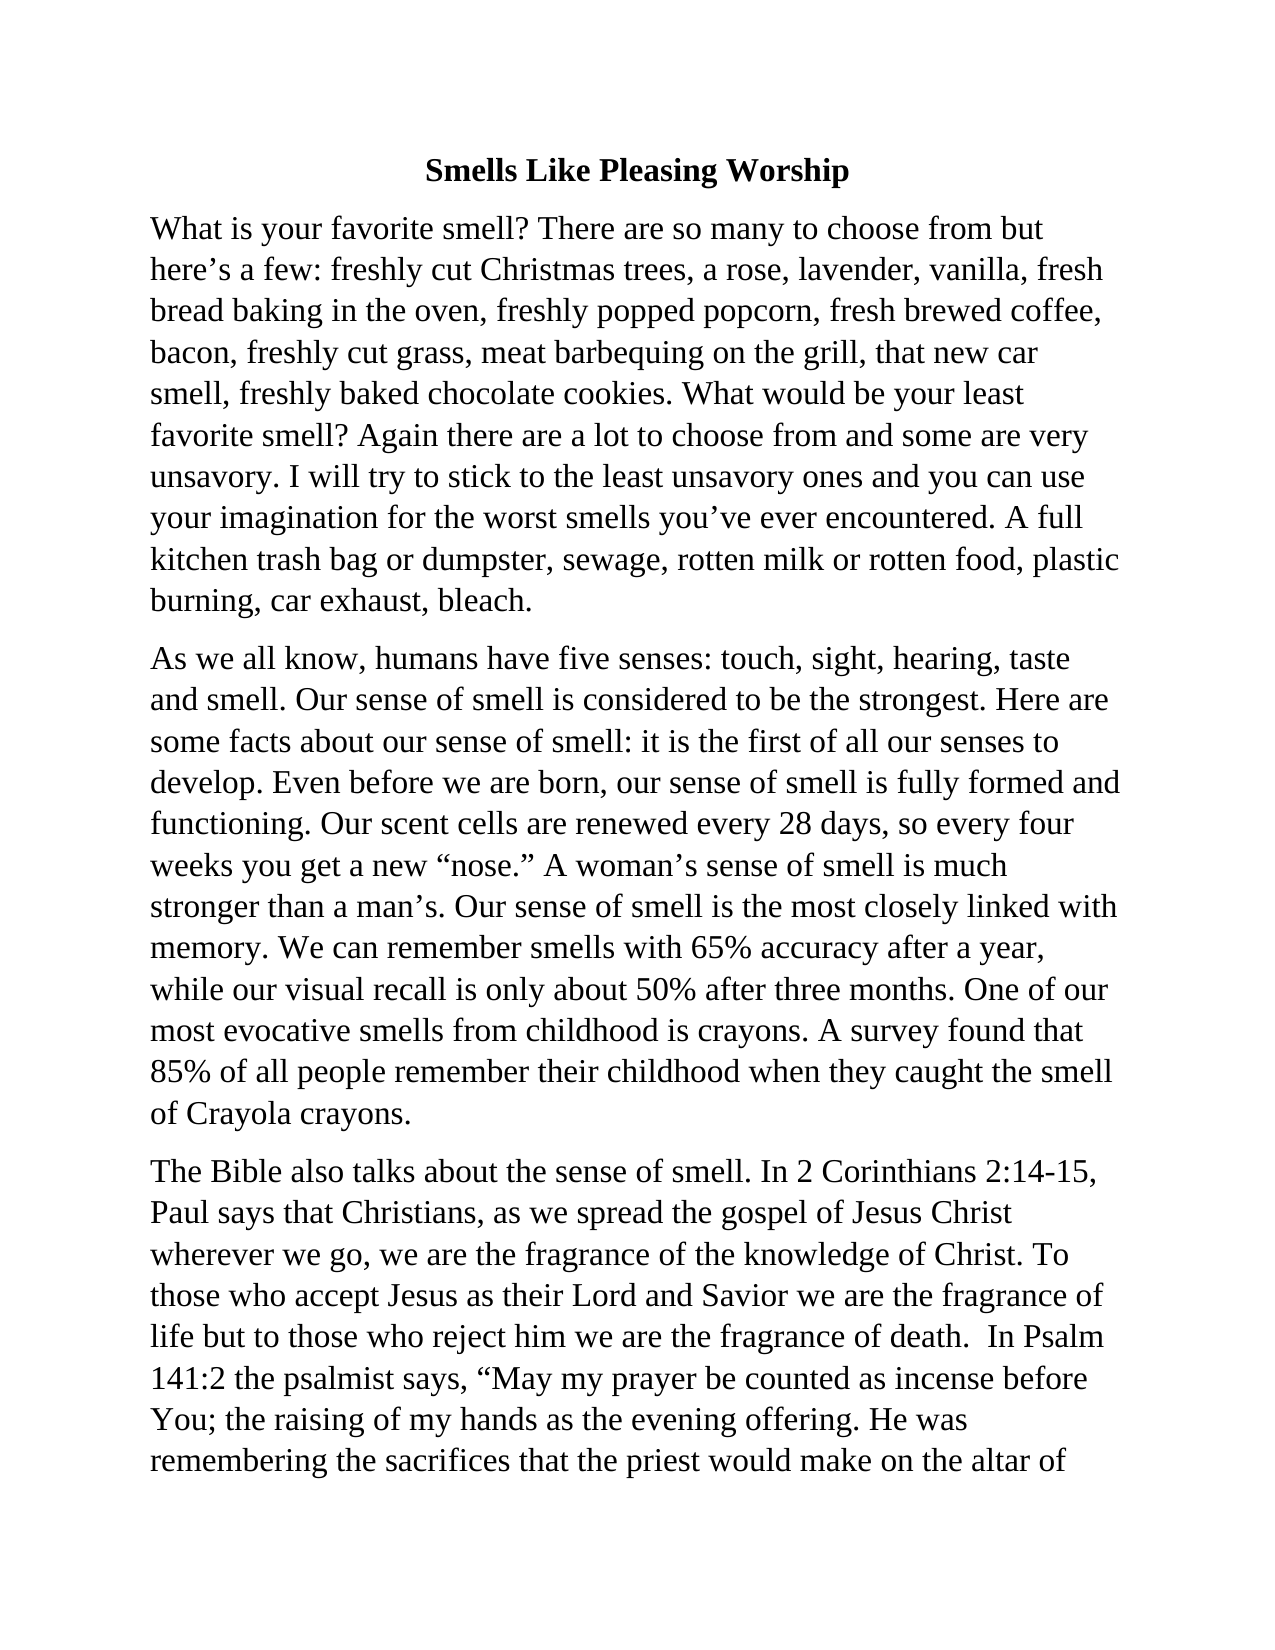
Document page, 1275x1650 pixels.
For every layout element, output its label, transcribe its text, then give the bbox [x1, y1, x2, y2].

text The Bible also talks about the sense of smell. In 2 Corinthians 2:14-15, Paul says that Christians, as we spread the gospel of Jesus Christ wherever we go, we are the fragrance of the knowledge of Christ. To those who accept Jesus as their Lord and Savior we are the fragrance of life but to those who reject him we are the fragrance of death. In Psalm 141:2 the psalmist says, “May my prayer be counted as incense before You; the raising of my hands as the evening offering. He was remembering the sacrifices that the priest would make on the altar of [150, 1151, 1125, 1479]
text As we all know, humans have five senses: touch, sight, hearing, taste and smell. Our sense of smell is considered to be the strongest. Here are some facts about our sense of smell: it is the first of all our senses to develop. Even before we are born, our sense of smell is fully formed and functioning. Our scent cells are renewed every 28 days, so every four weeks you get a new “nose.” A woman’s sense of smell is much stronger than a man’s. Our sense of smell is the most closely linked with memory. We can remember smells with 65% accuracy after a year, while our visual recall is only about 50% after three months. One of our most evocative smells from childhood is crayons. A survey found that 85% of all people remember their childhood when they caught the smell of Crayola crayons. [150, 638, 1125, 1131]
text Smells Like Pleasing Worship [150, 150, 1125, 188]
text What is your favorite smell? There are so many to choose from but here’s a few: freshly cut Christmas trees, a rose, lavender, vanilla, fresh bread baking in the oven, freshly popped popcorn, fresh brewed coffee, bacon, freshly cut grass, meat barbequing on the grill, that new car smell, freshly baked chocolate cookies. What would be your least favorite smell? Again there are a lot to choose from and some are very unsavory. I will try to stick to the least unsavory ones and you can use your imagination for the worst smells you’ve ever encountered. A full kitchen trash bag or dumpster, sewage, rotten milk or rotten food, plastic burning, car exhaust, bleach. [150, 208, 1125, 618]
